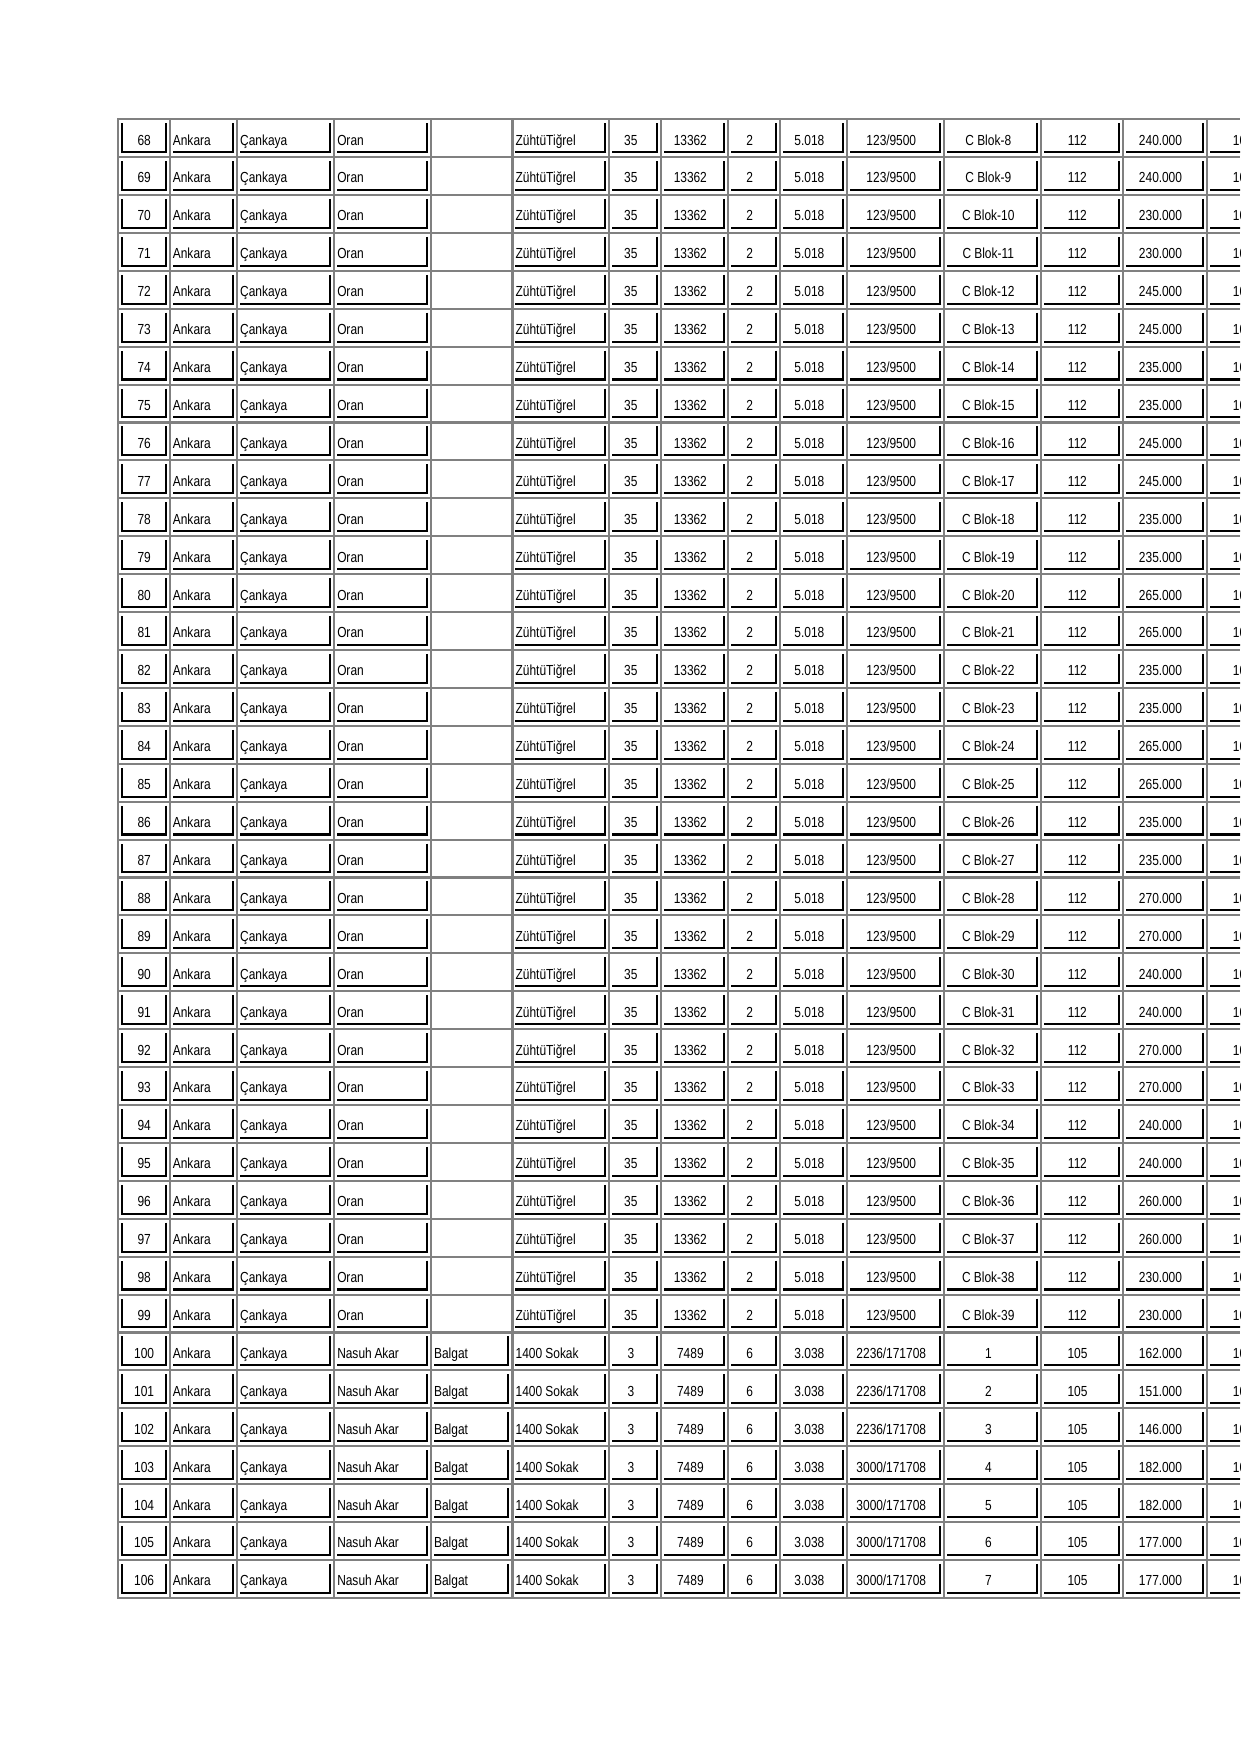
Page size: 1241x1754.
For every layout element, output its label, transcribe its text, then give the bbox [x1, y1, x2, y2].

table_cell [432, 727, 511, 763]
table_cell 270.000 [1124, 1030, 1206, 1066]
table_cell 112 [1042, 992, 1122, 1028]
table_cell 35 [610, 727, 660, 763]
table_cell 112 [1042, 196, 1122, 232]
table_cell Çankaya [238, 1485, 333, 1521]
table_cell 265.000 [1124, 575, 1206, 611]
table_cell 5.018 [781, 613, 846, 649]
table_cell 68 [119, 120, 169, 156]
table_cell Balgat [432, 1523, 511, 1559]
table_cell 5.018 [781, 424, 846, 459]
table_cell 10.000 [1208, 1523, 1240, 1559]
table_cell 10.000 [1208, 1182, 1240, 1218]
table_cell Oran [335, 689, 430, 725]
table_cell [432, 424, 511, 459]
table_cell 13362 [662, 499, 727, 535]
table_cell 35 [610, 1258, 660, 1293]
table_cell [432, 158, 511, 194]
table_cell ZühtüTiğrel [514, 727, 608, 763]
table_cell [432, 803, 511, 838]
table_cell 106 [119, 1561, 169, 1597]
table_cell Ankara [171, 992, 236, 1028]
table_cell 35 [610, 954, 660, 990]
table_cell 35 [610, 1030, 660, 1066]
table_cell C Blok-37 [945, 1220, 1040, 1256]
table_cell Çankaya [238, 727, 333, 763]
table_cell ZühtüTiğrel [514, 992, 608, 1028]
table_cell ZühtüTiğrel [514, 537, 608, 573]
table_cell Ankara [171, 1409, 236, 1445]
table_cell Çankaya [238, 689, 333, 725]
table_cell 5.018 [781, 158, 846, 194]
table_cell 123/9500 [848, 196, 943, 232]
table_cell 13362 [662, 992, 727, 1028]
table_cell Ankara [171, 158, 236, 194]
table_cell 245.000 [1124, 310, 1206, 346]
table_cell 112 [1042, 765, 1122, 801]
table_cell 123/9500 [848, 272, 943, 308]
table_cell 10.000 [1208, 1296, 1240, 1331]
table_cell 6 [729, 1409, 779, 1445]
table_cell 2 [729, 1296, 779, 1331]
table_cell 123/9500 [848, 158, 943, 194]
table_cell [432, 575, 511, 611]
table_cell 270.000 [1124, 916, 1206, 952]
table_cell Oran [335, 803, 430, 838]
table_cell Oran [335, 954, 430, 990]
table_cell Çankaya [238, 272, 333, 308]
table_cell 1400 Sokak [514, 1447, 608, 1483]
table_cell Çankaya [238, 461, 333, 497]
table_cell Ankara [171, 651, 236, 687]
table_cell 81 [119, 613, 169, 649]
table_cell C Blok-12 [945, 272, 1040, 308]
table_cell Oran [335, 1068, 430, 1104]
table_cell C Blok-25 [945, 765, 1040, 801]
table_cell 1400 Sokak [514, 1371, 608, 1407]
table_cell ZühtüTiğrel [514, 1220, 608, 1256]
table_cell 5.018 [781, 727, 846, 763]
table_cell Ankara [171, 1485, 236, 1521]
table_cell 2 [729, 727, 779, 763]
table_cell 112 [1042, 689, 1122, 725]
table_cell [432, 1296, 511, 1331]
table_cell 105 [1042, 1485, 1122, 1521]
table_cell Oran [335, 461, 430, 497]
table_cell 13362 [662, 613, 727, 649]
table_cell ZühtüTiğrel [514, 841, 608, 876]
table_cell 123/9500 [848, 310, 943, 346]
table_cell 5.018 [781, 272, 846, 308]
table_cell 35 [610, 841, 660, 876]
table_cell 73 [119, 310, 169, 346]
table_cell 123/9500 [848, 992, 943, 1028]
table_cell 146.000 [1124, 1409, 1206, 1445]
table_cell 13362 [662, 120, 727, 156]
table_cell 5.018 [781, 499, 846, 535]
table_cell 13362 [662, 1182, 727, 1218]
table_cell 112 [1042, 613, 1122, 649]
table_cell Oran [335, 1030, 430, 1066]
table_cell 93 [119, 1068, 169, 1104]
table_cell 90 [119, 954, 169, 990]
table_cell 35 [610, 537, 660, 573]
table_cell 13362 [662, 424, 727, 459]
table_cell 5.018 [781, 992, 846, 1028]
table_cell 13362 [662, 1144, 727, 1180]
table_cell C Blok-36 [945, 1182, 1040, 1218]
table_cell Ankara [171, 765, 236, 801]
table_cell C Blok-19 [945, 537, 1040, 573]
table_cell Çankaya [238, 1561, 333, 1597]
table_cell ZühtüTiğrel [514, 461, 608, 497]
table_cell 35 [610, 651, 660, 687]
table_cell Ankara [171, 234, 236, 270]
table_cell Çankaya [238, 1220, 333, 1256]
table_cell ZühtüTiğrel [514, 803, 608, 838]
table_cell 35 [610, 424, 660, 459]
table_cell [432, 310, 511, 346]
table_cell 7489 [662, 1409, 727, 1445]
table_cell 112 [1042, 348, 1122, 383]
table_cell 4 [945, 1447, 1040, 1483]
table_cell ZühtüTiğrel [514, 575, 608, 611]
table_cell 182.000 [1124, 1447, 1206, 1483]
table_cell [432, 651, 511, 687]
table_cell 35 [610, 348, 660, 383]
table_cell ZühtüTiğrel [514, 424, 608, 459]
table_cell 5.018 [781, 1144, 846, 1180]
table_cell 13362 [662, 1068, 727, 1104]
table_cell ZühtüTiğrel [514, 234, 608, 270]
table_cell Ankara [171, 310, 236, 346]
table_cell 5.018 [781, 120, 846, 156]
table_cell 123/9500 [848, 234, 943, 270]
table_cell C Blok-27 [945, 841, 1040, 876]
table_cell Çankaya [238, 1447, 333, 1483]
table_cell 123/9500 [848, 499, 943, 535]
table_cell C Blok-14 [945, 348, 1040, 383]
table_cell Çankaya [238, 1106, 333, 1142]
table_cell Ankara [171, 803, 236, 838]
table_cell 3 [610, 1561, 660, 1597]
table_cell 112 [1042, 1068, 1122, 1104]
table_cell [432, 765, 511, 801]
table_cell ZühtüTiğrel [514, 196, 608, 232]
table_cell 123/9500 [848, 348, 943, 383]
table_cell Ankara [171, 1334, 236, 1369]
table_cell Ankara [171, 386, 236, 421]
table_cell Ankara [171, 1258, 236, 1293]
table_cell [432, 992, 511, 1028]
table_cell 95 [119, 1144, 169, 1180]
table_cell 3 [610, 1371, 660, 1407]
table_cell 13362 [662, 537, 727, 573]
table_cell ZühtüTiğrel [514, 1182, 608, 1218]
table_cell 10.000 [1208, 158, 1240, 194]
table_cell 88 [119, 879, 169, 914]
table_cell 230.000 [1124, 234, 1206, 270]
table_cell Oran [335, 424, 430, 459]
table_cell 10.000 [1208, 1485, 1240, 1521]
table_cell 3 [945, 1409, 1040, 1445]
table_cell Ankara [171, 272, 236, 308]
table_cell 5.018 [781, 1258, 846, 1293]
table_cell 10.000 [1208, 765, 1240, 801]
table_cell 112 [1042, 879, 1122, 914]
table_cell 2 [729, 272, 779, 308]
table_cell 112 [1042, 1220, 1122, 1256]
table_cell ZühtüTiğrel [514, 613, 608, 649]
table_cell Oran [335, 1106, 430, 1142]
table_cell Çankaya [238, 1030, 333, 1066]
table_cell 35 [610, 613, 660, 649]
table_cell C Blok-20 [945, 575, 1040, 611]
table_cell 5.018 [781, 348, 846, 383]
table_cell 13362 [662, 310, 727, 346]
table_cell 74 [119, 348, 169, 383]
table_cell 78 [119, 499, 169, 535]
table_cell Nasuh Akar [335, 1409, 430, 1445]
table_cell 112 [1042, 234, 1122, 270]
table_cell 123/9500 [848, 1106, 943, 1142]
table_cell 5.018 [781, 1068, 846, 1104]
table_cell 98 [119, 1258, 169, 1293]
table_cell 2 [729, 1182, 779, 1218]
table_cell 101 [119, 1371, 169, 1407]
table_cell [432, 120, 511, 156]
table_cell 123/9500 [848, 1182, 943, 1218]
table_cell Ankara [171, 841, 236, 876]
table_cell 10.000 [1208, 1144, 1240, 1180]
table_cell Ankara [171, 879, 236, 914]
table_cell 35 [610, 916, 660, 952]
table_cell 35 [610, 689, 660, 725]
table_cell C Blok-26 [945, 803, 1040, 838]
table_cell C Blok-38 [945, 1258, 1040, 1293]
table_cell 76 [119, 424, 169, 459]
table_cell 123/9500 [848, 1068, 943, 1104]
table_cell Oran [335, 537, 430, 573]
table_cell Ankara [171, 1068, 236, 1104]
table_cell ZühtüTiğrel [514, 272, 608, 308]
table_cell Oran [335, 272, 430, 308]
table_cell 5.018 [781, 954, 846, 990]
table_cell 10.000 [1208, 1258, 1240, 1293]
table_cell 6 [729, 1485, 779, 1521]
table_cell 260.000 [1124, 1182, 1206, 1218]
table_cell 10.000 [1208, 1106, 1240, 1142]
table_cell Çankaya [238, 879, 333, 914]
table_cell 5.018 [781, 575, 846, 611]
table_cell C Blok-34 [945, 1106, 1040, 1142]
table_cell ZühtüTiğrel [514, 765, 608, 801]
table_cell 13362 [662, 651, 727, 687]
table_cell 1400 Sokak [514, 1334, 608, 1369]
table_cell 5.018 [781, 916, 846, 952]
table_cell Çankaya [238, 613, 333, 649]
table_cell 7489 [662, 1561, 727, 1597]
table_cell Ankara [171, 196, 236, 232]
table_cell 240.000 [1124, 1106, 1206, 1142]
table_cell Ankara [171, 1030, 236, 1066]
table_cell 10.000 [1208, 727, 1240, 763]
table_cell 260.000 [1124, 1220, 1206, 1256]
table_cell 1400 Sokak [514, 1409, 608, 1445]
table_cell 13362 [662, 727, 727, 763]
table_cell 1400 Sokak [514, 1485, 608, 1521]
table_cell ZühtüTiğrel [514, 879, 608, 914]
table_cell Çankaya [238, 1182, 333, 1218]
table_cell 2 [729, 310, 779, 346]
table_cell 13362 [662, 916, 727, 952]
table_cell Oran [335, 1220, 430, 1256]
table_cell 123/9500 [848, 651, 943, 687]
table_cell Ankara [171, 954, 236, 990]
table_cell 162.000 [1124, 1334, 1206, 1369]
table_cell C Blok-15 [945, 386, 1040, 421]
table_cell 123/9500 [848, 424, 943, 459]
table_cell 85 [119, 765, 169, 801]
table_cell 112 [1042, 575, 1122, 611]
table_cell Oran [335, 765, 430, 801]
table_cell Nasuh Akar [335, 1447, 430, 1483]
table_cell 92 [119, 1030, 169, 1066]
table_cell ZühtüTiğrel [514, 386, 608, 421]
table_cell [432, 272, 511, 308]
table_cell Çankaya [238, 765, 333, 801]
table_cell Balgat [432, 1409, 511, 1445]
table_cell 5.018 [781, 803, 846, 838]
table_cell Çankaya [238, 537, 333, 573]
table_cell 123/9500 [848, 1296, 943, 1331]
table_cell 10.000 [1208, 1371, 1240, 1407]
table_cell 3.038 [781, 1371, 846, 1407]
table_cell 2 [729, 879, 779, 914]
table_cell 105 [1042, 1447, 1122, 1483]
table_cell [432, 348, 511, 383]
table_cell 112 [1042, 499, 1122, 535]
table_cell 2 [729, 424, 779, 459]
table_cell Nasuh Akar [335, 1334, 430, 1369]
table_cell 5.018 [781, 1220, 846, 1256]
table_cell Oran [335, 1296, 430, 1331]
table_cell 230.000 [1124, 1296, 1206, 1331]
table_cell 10.000 [1208, 461, 1240, 497]
table_cell 112 [1042, 1106, 1122, 1142]
table_cell ZühtüTiğrel [514, 1296, 608, 1331]
table_cell 265.000 [1124, 727, 1206, 763]
table_cell C Blok-23 [945, 689, 1040, 725]
table_cell 10.000 [1208, 196, 1240, 232]
table_cell 3.038 [781, 1409, 846, 1445]
table_cell Çankaya [238, 310, 333, 346]
table_cell 35 [610, 499, 660, 535]
table_cell 112 [1042, 158, 1122, 194]
table_cell 112 [1042, 916, 1122, 952]
table_cell 2 [729, 689, 779, 725]
table_cell 1 [945, 1334, 1040, 1369]
table_cell 112 [1042, 1182, 1122, 1218]
table_cell 13362 [662, 386, 727, 421]
table_cell 240.000 [1124, 1144, 1206, 1180]
table_cell 7489 [662, 1523, 727, 1559]
table_cell 10.000 [1208, 1447, 1240, 1483]
table_cell Çankaya [238, 158, 333, 194]
table_cell Çankaya [238, 1334, 333, 1369]
table_cell Ankara [171, 1296, 236, 1331]
table_cell 104 [119, 1485, 169, 1521]
table_cell [432, 196, 511, 232]
table_cell 123/9500 [848, 461, 943, 497]
table_cell 270.000 [1124, 879, 1206, 914]
table_cell 245.000 [1124, 272, 1206, 308]
table_cell C Blok-9 [945, 158, 1040, 194]
table_cell 151.000 [1124, 1371, 1206, 1407]
table_cell 10.000 [1208, 803, 1240, 838]
table_cell C Blok-33 [945, 1068, 1040, 1104]
table_cell 35 [610, 310, 660, 346]
table_cell 2 [729, 916, 779, 952]
table_cell 105 [1042, 1523, 1122, 1559]
table_cell [432, 689, 511, 725]
table_cell [432, 461, 511, 497]
table_cell Oran [335, 841, 430, 876]
table_cell 10.000 [1208, 954, 1240, 990]
table_cell 10.000 [1208, 651, 1240, 687]
table_cell 10.000 [1208, 1030, 1240, 1066]
table_cell 2 [729, 196, 779, 232]
table_cell 89 [119, 916, 169, 952]
table_cell 35 [610, 1106, 660, 1142]
table_cell 240.000 [1124, 992, 1206, 1028]
table_cell 10.000 [1208, 348, 1240, 383]
table_cell 112 [1042, 461, 1122, 497]
table_cell 3 [610, 1485, 660, 1521]
table_cell 13362 [662, 461, 727, 497]
table_cell 10.000 [1208, 613, 1240, 649]
table_cell 240.000 [1124, 120, 1206, 156]
table_cell [432, 1030, 511, 1066]
table_cell 35 [610, 1068, 660, 1104]
table_cell Çankaya [238, 954, 333, 990]
table_cell 235.000 [1124, 348, 1206, 383]
table_cell 35 [610, 1182, 660, 1218]
table_cell 112 [1042, 1296, 1122, 1331]
table_cell 112 [1042, 954, 1122, 990]
table_cell ZühtüTiğrel [514, 348, 608, 383]
table_cell C Blok-39 [945, 1296, 1040, 1331]
table_cell 10.000 [1208, 575, 1240, 611]
table_cell 2 [729, 386, 779, 421]
table_cell 123/9500 [848, 1220, 943, 1256]
table_cell Oran [335, 1182, 430, 1218]
table_cell Nasuh Akar [335, 1561, 430, 1597]
table_cell Oran [335, 575, 430, 611]
table_cell Ankara [171, 1447, 236, 1483]
table_cell 97 [119, 1220, 169, 1256]
table_cell Çankaya [238, 992, 333, 1028]
table_cell ZühtüTiğrel [514, 689, 608, 725]
table_cell 13362 [662, 196, 727, 232]
table_cell 82 [119, 651, 169, 687]
table_cell 35 [610, 803, 660, 838]
table_cell 123/9500 [848, 1030, 943, 1066]
table_cell 35 [610, 992, 660, 1028]
table_cell [432, 1068, 511, 1104]
table_cell 2 [729, 461, 779, 497]
table_cell 71 [119, 234, 169, 270]
table_cell 13362 [662, 689, 727, 725]
table_cell [432, 1182, 511, 1218]
table_cell 84 [119, 727, 169, 763]
table_cell 7489 [662, 1371, 727, 1407]
table_cell 35 [610, 234, 660, 270]
table_cell 112 [1042, 120, 1122, 156]
table_cell Oran [335, 727, 430, 763]
table_cell Ankara [171, 1144, 236, 1180]
table_cell 35 [610, 1144, 660, 1180]
table_cell Çankaya [238, 575, 333, 611]
table_cell 5.018 [781, 537, 846, 573]
table_cell Oran [335, 158, 430, 194]
table_cell C Blok-17 [945, 461, 1040, 497]
table_cell 112 [1042, 841, 1122, 876]
table_cell 5.018 [781, 461, 846, 497]
table_cell Çankaya [238, 916, 333, 952]
table_cell Çankaya [238, 196, 333, 232]
table_cell ZühtüTiğrel [514, 310, 608, 346]
table_cell 5 [945, 1485, 1040, 1521]
table_cell 1400 Sokak [514, 1561, 608, 1597]
table_cell 3.038 [781, 1447, 846, 1483]
table_cell 123/9500 [848, 613, 943, 649]
table_cell C Blok-35 [945, 1144, 1040, 1180]
table_cell 2236/171708 [848, 1409, 943, 1445]
table_cell C Blok-24 [945, 727, 1040, 763]
table_cell Oran [335, 916, 430, 952]
table_cell 86 [119, 803, 169, 838]
table_cell 35 [610, 1296, 660, 1331]
table_cell 2 [729, 158, 779, 194]
table_cell 13362 [662, 879, 727, 914]
table_cell 105 [1042, 1561, 1122, 1597]
table_cell ZühtüTiğrel [514, 1144, 608, 1180]
table_cell 112 [1042, 803, 1122, 838]
table_cell C Blok-8 [945, 120, 1040, 156]
table_cell 105 [1042, 1334, 1122, 1369]
table_cell 123/9500 [848, 727, 943, 763]
table_cell 13362 [662, 1220, 727, 1256]
table_cell 5.018 [781, 386, 846, 421]
table_cell [432, 879, 511, 914]
table_cell [432, 1220, 511, 1256]
table_cell Ankara [171, 499, 236, 535]
table_cell 235.000 [1124, 386, 1206, 421]
table_cell Oran [335, 234, 430, 270]
table_cell 3.038 [781, 1561, 846, 1597]
table_cell 6 [729, 1523, 779, 1559]
table_cell 13362 [662, 234, 727, 270]
table_cell Çankaya [238, 234, 333, 270]
table_cell Çankaya [238, 1371, 333, 1407]
table_cell C Blok-22 [945, 651, 1040, 687]
table_cell 10.000 [1208, 234, 1240, 270]
table_cell 123/9500 [848, 689, 943, 725]
table_cell 35 [610, 575, 660, 611]
table_cell Oran [335, 1258, 430, 1293]
table_cell 2 [729, 803, 779, 838]
table_cell 3 [610, 1523, 660, 1559]
table_cell Ankara [171, 1106, 236, 1142]
table_cell C Blok-16 [945, 424, 1040, 459]
table_cell 112 [1042, 727, 1122, 763]
table_cell 3.038 [781, 1485, 846, 1521]
table_cell 1400 Sokak [514, 1523, 608, 1559]
table_cell [432, 841, 511, 876]
table_cell 112 [1042, 386, 1122, 421]
table_cell Ankara [171, 348, 236, 383]
table_cell ZühtüTiğrel [514, 1068, 608, 1104]
table_cell 2 [729, 1220, 779, 1256]
table_cell 10.000 [1208, 386, 1240, 421]
table_cell 2 [729, 537, 779, 573]
table_cell C Blok-13 [945, 310, 1040, 346]
table_cell Oran [335, 1144, 430, 1180]
table_cell 3000/171708 [848, 1523, 943, 1559]
table_cell 123/9500 [848, 879, 943, 914]
table_cell [432, 1258, 511, 1293]
table_cell 2 [729, 841, 779, 876]
table_cell 35 [610, 196, 660, 232]
table_cell 123/9500 [848, 841, 943, 876]
table_cell 75 [119, 386, 169, 421]
table_cell 2 [729, 765, 779, 801]
table_cell 10.000 [1208, 310, 1240, 346]
table_cell Balgat [432, 1561, 511, 1597]
table_cell [432, 499, 511, 535]
table_cell 123/9500 [848, 1258, 943, 1293]
table_cell 2 [945, 1371, 1040, 1407]
table_cell Çankaya [238, 120, 333, 156]
table_cell 10.000 [1208, 879, 1240, 914]
table_cell 13362 [662, 1030, 727, 1066]
table_cell 35 [610, 461, 660, 497]
table_cell 13362 [662, 954, 727, 990]
table_cell 5.018 [781, 765, 846, 801]
table_cell Ankara [171, 1182, 236, 1218]
table_cell 112 [1042, 424, 1122, 459]
table_cell Çankaya [238, 1409, 333, 1445]
table_cell [432, 537, 511, 573]
table_cell Çankaya [238, 1258, 333, 1293]
table_cell 83 [119, 689, 169, 725]
table_cell 123/9500 [848, 386, 943, 421]
table_cell 10.000 [1208, 1068, 1240, 1104]
table_cell 94 [119, 1106, 169, 1142]
table_cell Oran [335, 196, 430, 232]
table_cell Ankara [171, 120, 236, 156]
table_cell 2236/171708 [848, 1334, 943, 1369]
table_cell ZühtüTiğrel [514, 1106, 608, 1142]
table_cell C Blok-31 [945, 992, 1040, 1028]
table_cell 13362 [662, 1296, 727, 1331]
table_cell Nasuh Akar [335, 1485, 430, 1521]
table_cell Oran [335, 120, 430, 156]
table_cell 112 [1042, 1144, 1122, 1180]
table_cell 10.000 [1208, 272, 1240, 308]
table_cell 69 [119, 158, 169, 194]
table_cell Balgat [432, 1485, 511, 1521]
table_cell Ankara [171, 461, 236, 497]
table_cell 112 [1042, 310, 1122, 346]
table_cell C Blok-30 [945, 954, 1040, 990]
table_cell 96 [119, 1182, 169, 1218]
table_cell 177.000 [1124, 1523, 1206, 1559]
table_cell 235.000 [1124, 803, 1206, 838]
table_cell Çankaya [238, 651, 333, 687]
table_cell 5.018 [781, 879, 846, 914]
table_cell 123/9500 [848, 803, 943, 838]
table_cell ZühtüTiğrel [514, 1030, 608, 1066]
table_cell C Blok-18 [945, 499, 1040, 535]
table_cell 13362 [662, 765, 727, 801]
table_cell ZühtüTiğrel [514, 158, 608, 194]
table_cell 13362 [662, 575, 727, 611]
table_cell 230.000 [1124, 196, 1206, 232]
table_cell ZühtüTiğrel [514, 499, 608, 535]
table_cell 123/9500 [848, 537, 943, 573]
table_cell 100 [119, 1334, 169, 1369]
table_cell 3000/171708 [848, 1485, 943, 1521]
table_cell 123/9500 [848, 765, 943, 801]
table_cell 265.000 [1124, 613, 1206, 649]
table_cell Çankaya [238, 1144, 333, 1180]
table_cell 6 [729, 1561, 779, 1597]
table_cell Çankaya [238, 1523, 333, 1559]
table_cell Ankara [171, 424, 236, 459]
table_cell 5.018 [781, 689, 846, 725]
table_cell 7489 [662, 1447, 727, 1483]
table_cell 240.000 [1124, 954, 1206, 990]
table_cell [432, 916, 511, 952]
table_cell 13362 [662, 1258, 727, 1293]
table_cell 5.018 [781, 1030, 846, 1066]
table_cell 35 [610, 386, 660, 421]
table_cell Çankaya [238, 841, 333, 876]
table_cell 72 [119, 272, 169, 308]
table_cell 2236/171708 [848, 1371, 943, 1407]
table_cell [432, 1106, 511, 1142]
table_cell Çankaya [238, 424, 333, 459]
table_cell C Blok-10 [945, 196, 1040, 232]
table_cell Balgat [432, 1334, 511, 1369]
table_cell 10.000 [1208, 1409, 1240, 1445]
table_cell 5.018 [781, 1106, 846, 1142]
table_cell 79 [119, 537, 169, 573]
table_cell [432, 234, 511, 270]
table_cell 10.000 [1208, 916, 1240, 952]
table_cell Ankara [171, 613, 236, 649]
table_cell ZühtüTiğrel [514, 1258, 608, 1293]
table_cell 240.000 [1124, 158, 1206, 194]
table_cell 35 [610, 879, 660, 914]
table_cell 6 [945, 1523, 1040, 1559]
table_cell 3 [610, 1447, 660, 1483]
table_cell ZühtüTiğrel [514, 651, 608, 687]
table_cell Nasuh Akar [335, 1523, 430, 1559]
table_cell 10.000 [1208, 689, 1240, 725]
table_cell 5.018 [781, 234, 846, 270]
table_cell 3 [610, 1334, 660, 1369]
table_cell 10.000 [1208, 537, 1240, 573]
table_cell Oran [335, 386, 430, 421]
table_cell 7489 [662, 1334, 727, 1369]
table_cell Balgat [432, 1371, 511, 1407]
table_cell 3.038 [781, 1334, 846, 1369]
table_cell 5.018 [781, 1182, 846, 1218]
table_cell 2 [729, 575, 779, 611]
table_cell 245.000 [1124, 461, 1206, 497]
table_cell 230.000 [1124, 1258, 1206, 1293]
table_cell 177.000 [1124, 1561, 1206, 1597]
table_cell Oran [335, 348, 430, 383]
table_cell 5.018 [781, 841, 846, 876]
table_cell ZühtüTiğrel [514, 916, 608, 952]
table_cell 245.000 [1124, 424, 1206, 459]
table_cell 270.000 [1124, 1068, 1206, 1104]
table_cell 70 [119, 196, 169, 232]
table_cell C Blok-21 [945, 613, 1040, 649]
table_cell 2 [729, 1030, 779, 1066]
table_cell Oran [335, 879, 430, 914]
table_cell 2 [729, 1068, 779, 1104]
table_cell 2 [729, 1258, 779, 1293]
table_cell 2 [729, 613, 779, 649]
table_cell 2 [729, 234, 779, 270]
table_cell 235.000 [1124, 689, 1206, 725]
table_cell 5.018 [781, 651, 846, 687]
table_cell 123/9500 [848, 575, 943, 611]
table_cell 10.000 [1208, 992, 1240, 1028]
table_cell 112 [1042, 651, 1122, 687]
table_cell 10.000 [1208, 1334, 1240, 1369]
table_cell 105 [1042, 1371, 1122, 1407]
table_cell [432, 386, 511, 421]
table_cell 2 [729, 1144, 779, 1180]
table_cell 87 [119, 841, 169, 876]
table_cell Çankaya [238, 1068, 333, 1104]
table_cell Ankara [171, 689, 236, 725]
table_cell Çankaya [238, 1296, 333, 1331]
table_cell 10.000 [1208, 499, 1240, 535]
table_cell Balgat [432, 1447, 511, 1483]
table_cell 3000/171708 [848, 1447, 943, 1483]
table_cell 105 [1042, 1409, 1122, 1445]
table_cell 13362 [662, 158, 727, 194]
table_cell 35 [610, 1220, 660, 1256]
table_cell 235.000 [1124, 499, 1206, 535]
table_cell 5.018 [781, 1296, 846, 1331]
table_cell Ankara [171, 1523, 236, 1559]
table_cell 91 [119, 992, 169, 1028]
table_cell [432, 1144, 511, 1180]
table_cell 102 [119, 1409, 169, 1445]
table_cell 103 [119, 1447, 169, 1483]
table_cell ZühtüTiğrel [514, 120, 608, 156]
table_cell 10.000 [1208, 841, 1240, 876]
table_cell Ankara [171, 575, 236, 611]
table_cell Ankara [171, 916, 236, 952]
table_cell 35 [610, 120, 660, 156]
table_cell Çankaya [238, 386, 333, 421]
table_cell 13362 [662, 272, 727, 308]
table_cell 2 [729, 992, 779, 1028]
table_cell [432, 954, 511, 990]
table_cell C Blok-11 [945, 234, 1040, 270]
table_cell 10.000 [1208, 1220, 1240, 1256]
table_cell 77 [119, 461, 169, 497]
table_cell 13362 [662, 1106, 727, 1142]
table_cell 123/9500 [848, 1144, 943, 1180]
table_cell 99 [119, 1296, 169, 1331]
table_cell 123/9500 [848, 916, 943, 952]
table_cell 13362 [662, 841, 727, 876]
table_cell Oran [335, 499, 430, 535]
table_cell Oran [335, 992, 430, 1028]
table_cell 6 [729, 1371, 779, 1407]
table_cell 2 [729, 1106, 779, 1142]
table_cell Nasuh Akar [335, 1371, 430, 1407]
table_cell 7489 [662, 1485, 727, 1521]
table_cell Çankaya [238, 803, 333, 838]
table_cell Çankaya [238, 499, 333, 535]
table_cell 235.000 [1124, 651, 1206, 687]
table_cell Ankara [171, 537, 236, 573]
table_cell 2 [729, 651, 779, 687]
table_cell 5.018 [781, 310, 846, 346]
table_cell 10.000 [1208, 120, 1240, 156]
table_cell C Blok-32 [945, 1030, 1040, 1066]
table_cell Oran [335, 651, 430, 687]
table_cell Ankara [171, 1220, 236, 1256]
table_cell 182.000 [1124, 1485, 1206, 1521]
table_cell 35 [610, 765, 660, 801]
table_cell Ankara [171, 1561, 236, 1597]
table_cell 112 [1042, 537, 1122, 573]
table_cell 10.000 [1208, 1561, 1240, 1597]
table_cell 123/9500 [848, 954, 943, 990]
table_cell 7 [945, 1561, 1040, 1597]
table_cell 2 [729, 348, 779, 383]
table_cell 105 [119, 1523, 169, 1559]
table_cell 123/9500 [848, 120, 943, 156]
table_cell 2 [729, 120, 779, 156]
table_cell 112 [1042, 272, 1122, 308]
table_cell 6 [729, 1334, 779, 1369]
table_cell Ankara [171, 1371, 236, 1407]
table_cell 235.000 [1124, 537, 1206, 573]
table_cell Ankara [171, 727, 236, 763]
table_cell 13362 [662, 803, 727, 838]
table_cell 6 [729, 1447, 779, 1483]
table_cell 3.038 [781, 1523, 846, 1559]
table_cell 265.000 [1124, 765, 1206, 801]
table_cell 2 [729, 954, 779, 990]
table_cell 35 [610, 272, 660, 308]
table_cell 112 [1042, 1030, 1122, 1066]
table_cell 13362 [662, 348, 727, 383]
table_cell C Blok-29 [945, 916, 1040, 952]
table_cell 235.000 [1124, 841, 1206, 876]
table_cell 3 [610, 1409, 660, 1445]
table_cell 3000/171708 [848, 1561, 943, 1597]
table_cell 35 [610, 158, 660, 194]
table_cell Oran [335, 310, 430, 346]
table_cell 112 [1042, 1258, 1122, 1293]
table_cell 80 [119, 575, 169, 611]
table_cell ZühtüTiğrel [514, 954, 608, 990]
table_cell Oran [335, 613, 430, 649]
table_cell 10.000 [1208, 424, 1240, 459]
table_cell 5.018 [781, 196, 846, 232]
table_cell C Blok-28 [945, 879, 1040, 914]
table_cell [432, 613, 511, 649]
table_cell Çankaya [238, 348, 333, 383]
table_cell 2 [729, 499, 779, 535]
